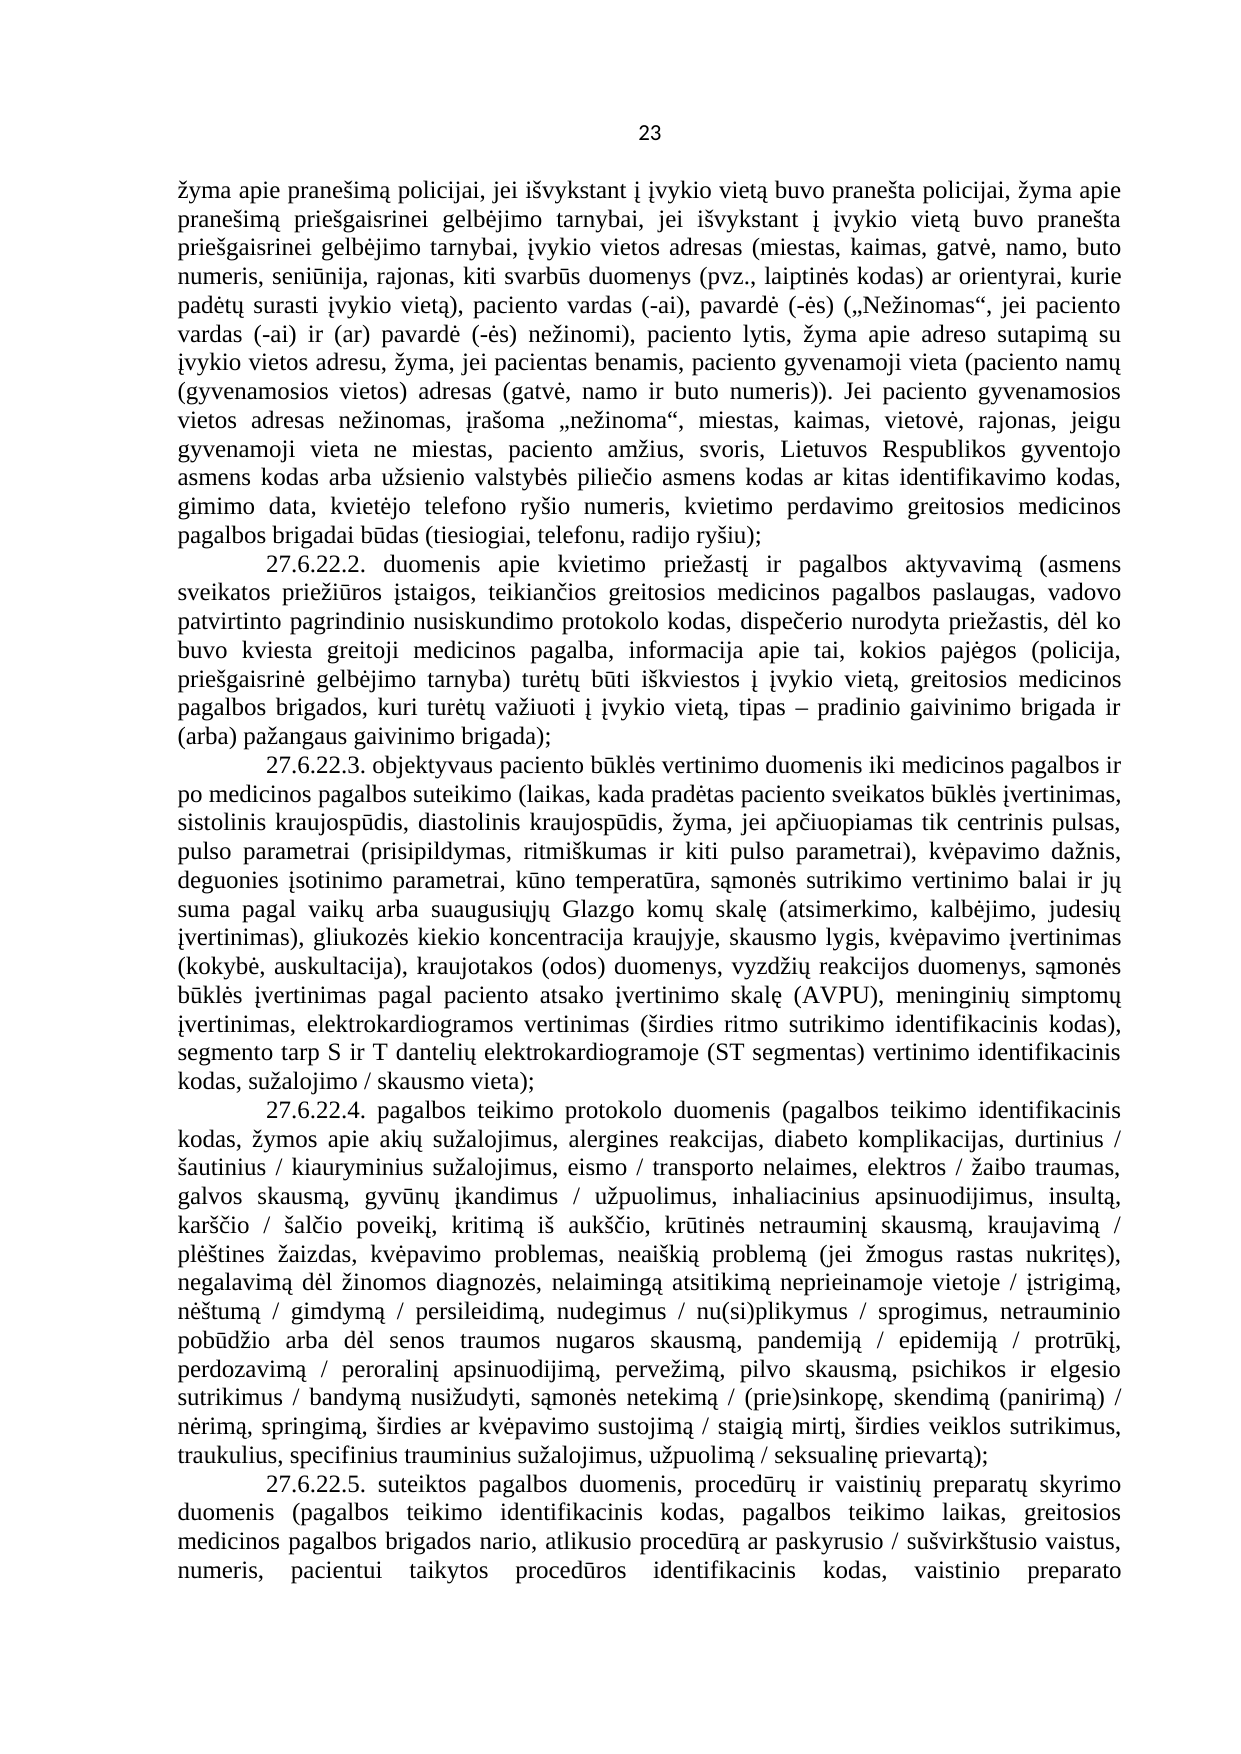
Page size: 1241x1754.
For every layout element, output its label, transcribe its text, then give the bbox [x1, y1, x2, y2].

text 27.6.22.4. pagalbos teikimo protokolo duomenis (pagalbos teikimo identifikacinis kodas, žymos apie akių sužalojimus, alergines reakcijas, diabeto komplikacijas, durtinius / šautinius / kiauryminius sužalojimus, eismo / transporto nelaimes, elektros / žaibo traumas, galvos skausmą, gyvūnų įkandimus / užpuolimus, inhaliacinius apsinuodijimus, insultą, karščio / šalčio poveikį, kritimą iš aukščio, krūtinės netrauminį skausmą, kraujavimą / plėštines žaizdas, kvėpavimo problemas, neaiškią problemą (jei žmogus rastas nukritęs), negalavimą dėl žinomos diagnozės, nelaimingą atsitikimą neprieinamoje vietoje / įstrigimą, nėštumą / gimdymą / persileidimą, nudegimus / nu(si)plikymus / sprogimus, netrauminio pobūdžio arba dėl senos traumos nugaros skausmą, pandemiją / epidemiją / protrūkį, perdozavimą / peroralinį apsinuodijimą, pervežimą, pilvo skausmą, psichikos ir elgesio sutrikimus / bandymą nusižudyti, sąmonės netekimą / (prie)sinkopę, skendimą (panirimą) / nėrimą, springimą, širdies ar kvėpavimo sustojimą / staigią mirtį, širdies veiklos sutrikimus, traukulius, specifinius trauminius sužalojimus, užpuolimą / seksualinę prievartą); [177, 1095, 1122, 1469]
text 27.6.22.3. objektyvaus paciento būklės vertinimo duomenis iki medicinos pagalbos ir po medicinos pagalbos suteikimo (laikas, kada pradėtas paciento sveikatos būklės įvertinimas, sistolinis kraujospūdis, diastolinis kraujospūdis, žyma, jei apčiuopiamas tik centrinis pulsas, pulso parametrai (prisipildymas, ritmiškumas ir kiti pulso parametrai), kvėpavimo dažnis, deguonies įsotinimo parametrai, kūno temperatūra, sąmonės sutrikimo vertinimo balai ir jų suma pagal vaikų arba suaugusiųjų Glazgo komų skalę (atsimerkimo, kalbėjimo, judesių įvertinimas), gliukozės kiekio koncentracija kraujyje, skausmo lygis, kvėpavimo įvertinimas (kokybė, auskultacija), kraujotakos (odos) duomenys, vyzdžių reakcijos duomenys, sąmonės būklės įvertinimas pagal paciento atsako įvertinimo skalę (AVPU), meninginių simptomų įvertinimas, elektrokardiogramos vertinimas (širdies ritmo sutrikimo identifikacinis kodas), segmento tarp S ir T dantelių elektrokardiogramoje (ST segmentas) vertinimo identifikacinis kodas, sužalojimo / skausmo vieta); [177, 750, 1122, 1095]
text žyma apie pranešimą policijai, jei išvykstant į įvykio vietą buvo pranešta policijai, žyma apie pranešimą priešgaisrinei gelbėjimo tarnybai, jei išvykstant į įvykio vietą buvo pranešta priešgaisrinei gelbėjimo tarnybai, įvykio vietos adresas (miestas, kaimas, gatvė, namo, buto numeris, seniūnija, rajonas, kiti svarbūs duomenys (pvz., laiptinės kodas) ar orientyrai, kurie padėtų surasti įvykio vietą), paciento vardas (-ai), pavardė (-ės) („Nežinomas“, jei paciento vardas (-ai) ir (ar) pavardė (-ės) nežinomi), paciento lytis, žyma apie adreso sutapimą su įvykio vietos adresu, žyma, jei pacientas benamis, paciento gyvenamoji vieta (paciento namų (gyvenamosios vietos) adresas (gatvė, namo ir buto numeris)). Jei paciento gyvenamosios vietos adresas nežinomas, įrašoma „nežinoma“, miestas, kaimas, vietovė, rajonas, jeigu gyvenamoji vieta ne miestas, paciento amžius, svoris, Lietuvos Respublikos gyventojo asmens kodas arba užsienio valstybės piliečio asmens kodas ar kitas identifikavimo kodas, gimimo data, kvietėjo telefono ryšio numeris, kvietimo perdavimo greitosios medicinos pagalbos brigadai būdas (tiesiogiai, telefonu, radijo ryšiu); [177, 175, 1122, 549]
text 27.6.22.2. duomenis apie kvietimo priežastį ir pagalbos aktyvavimą (asmens sveikatos priežiūros įstaigos, teikiančios greitosios medicinos pagalbos paslaugas, vadovo patvirtinto pagrindinio nusiskundimo protokolo kodas, dispečerio nurodyta priežastis, dėl ko buvo kviesta greitoji medicinos pagalba, informacija apie tai, kokios pajėgos (policija, priešgaisrinė gelbėjimo tarnyba) turėtų būti iškviestos į įvykio vietą, greitosios medicinos pagalbos brigados, kuri turėtų važiuoti į įvykio vietą, tipas – pradinio gaivinimo brigada ir (arba) pažangaus gaivinimo brigada); [177, 549, 1122, 750]
text 27.6.22.5. suteiktos pagalbos duomenis, procedūrų ir vaistinių preparatų skyrimo duomenis (pagalbos teikimo identifikacinis kodas, pagalbos teikimo laikas, greitosios medicinos pagalbos brigados nario, atlikusio procedūrą ar paskyrusio / sušvirkštusio vaistus, numeris, pacientui taikytos procedūros identifikacinis kodas, vaistinio preparato [177, 1469, 1122, 1584]
